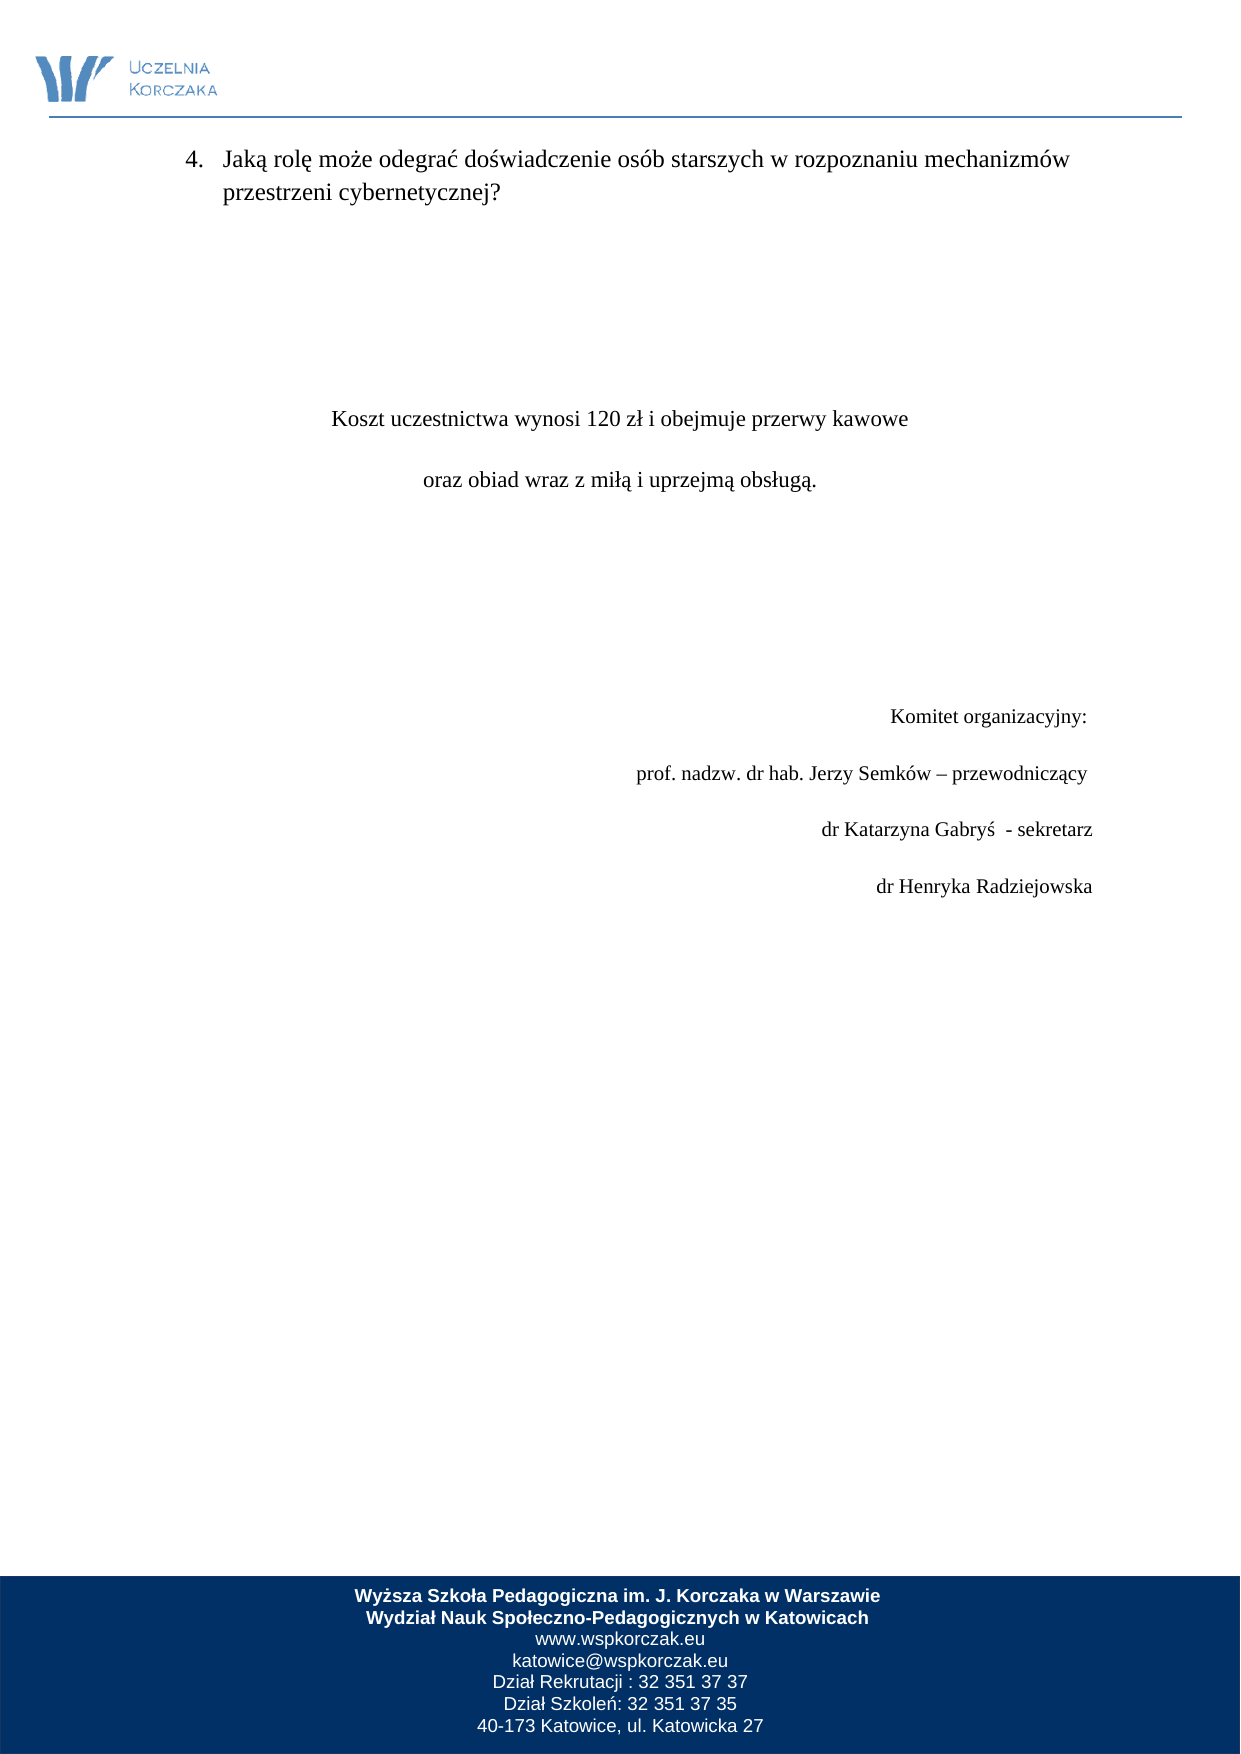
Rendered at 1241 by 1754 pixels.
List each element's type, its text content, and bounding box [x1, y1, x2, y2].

text oraz obiad wraz z miłą i uprzejmą obsługą. [148, 466, 1093, 492]
text dr Katarzyna Gabryś - sekretarz [148, 817, 1093, 841]
text Koszt uczestnictwa wynosi 120 zł i obejmuje przerwy kawowe [148, 405, 1093, 432]
text prof. nadzw. dr hab. Jerzy Semków – przewodniczący [148, 760, 1093, 784]
list Jaką rolę może odegrać doświadczenie osób starszych w rozpoznaniu mechanizmów przestrzeni cybernetycznej? [185, 144, 1093, 206]
text Komitet organizacyjny: [148, 703, 1093, 728]
text dr Henryka Radziejowska [148, 874, 1093, 898]
